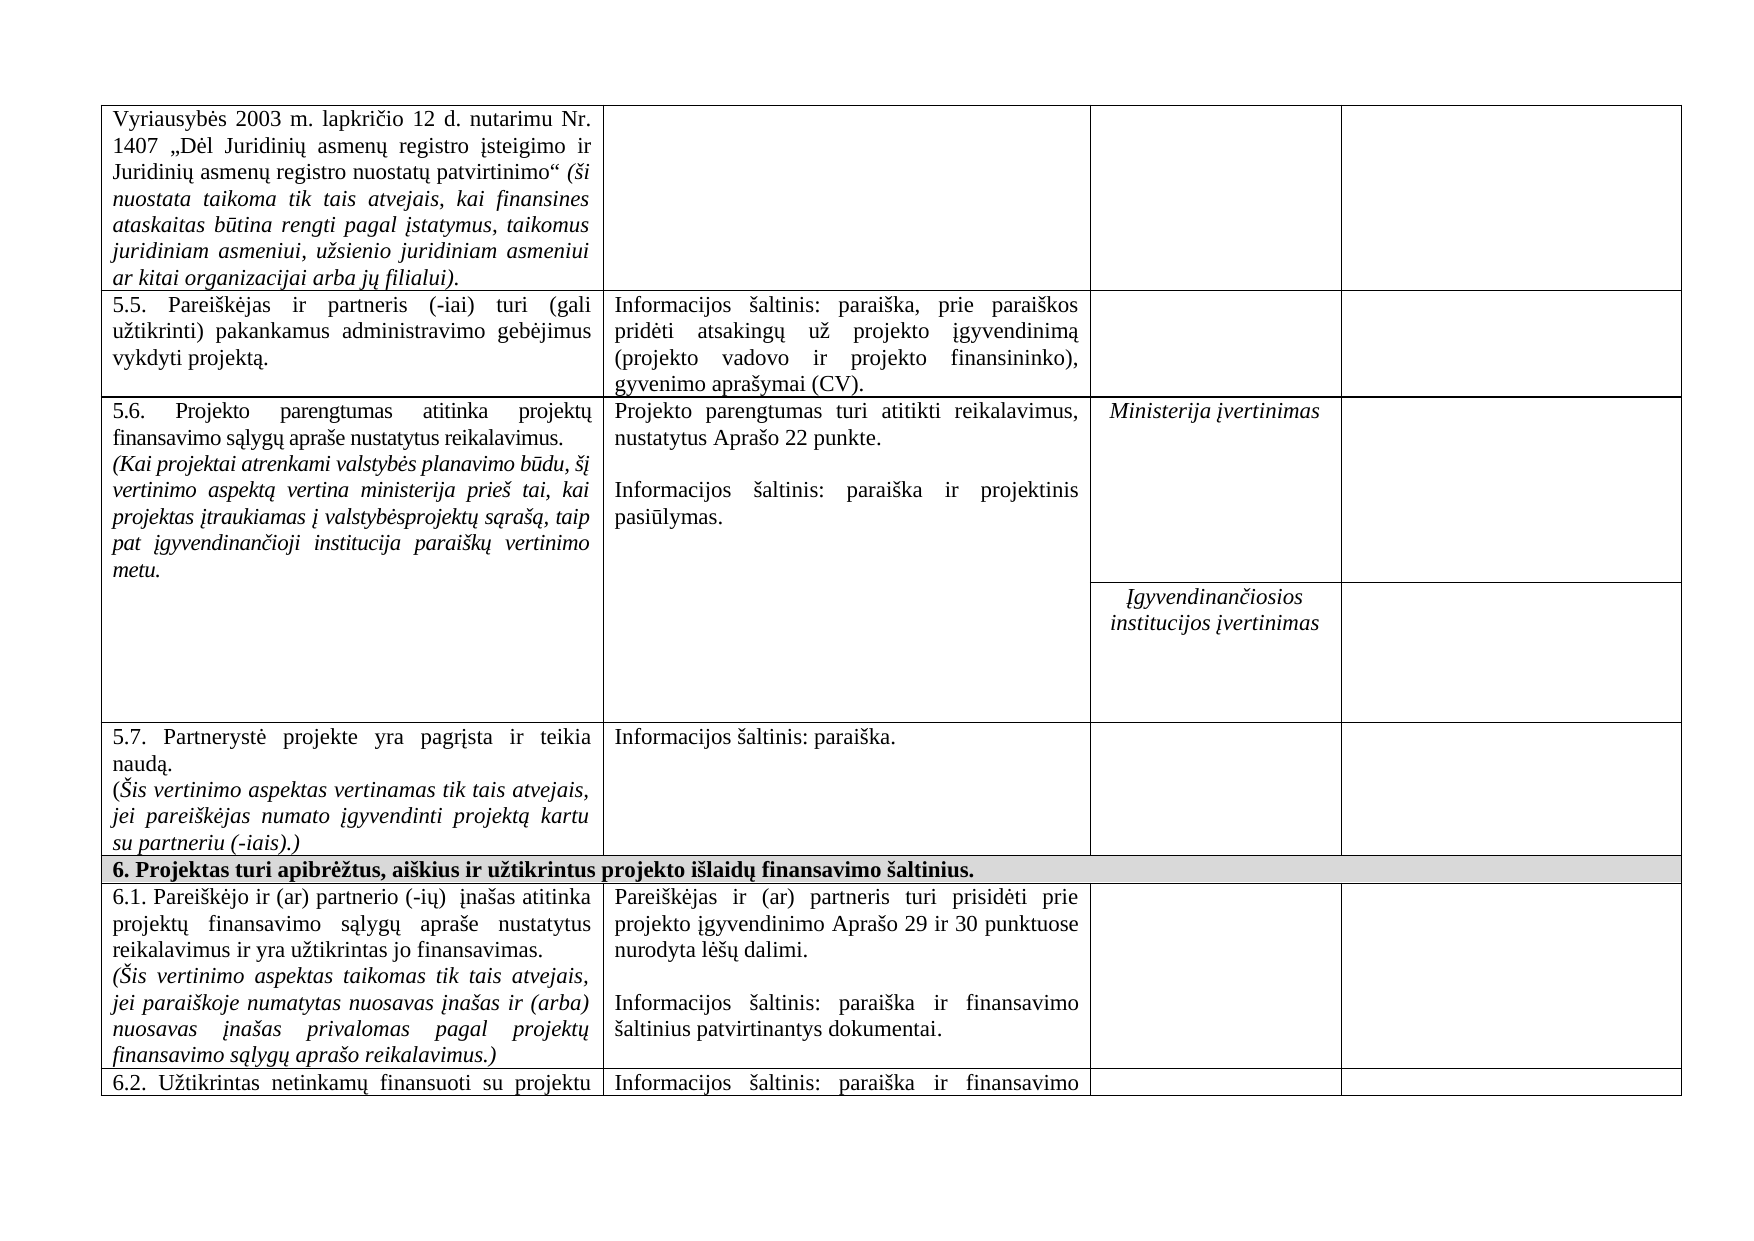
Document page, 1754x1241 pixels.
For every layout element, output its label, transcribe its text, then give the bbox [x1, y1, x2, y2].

table_cell Projekto parengtumas turi atitikti reikalavimus, nustatytus Aprašo 22 punkte. Informacijos šaltinis: paraiška ir projektinis pasiūlymas. [604, 398, 1090, 722]
table_cell 5.7. Partnerystė projekte yra pagrįsta ir teikia naudą. (Šis vertinimo aspektas vertinamas tik tais atvejais, jei pareiškėjas numato įgyvendinti projektą kartu su partneriu (-iais).) [102, 723, 603, 855]
table_cell Informacijos šaltinis: paraiška ir finansavimo [604, 1069, 1090, 1095]
table_cell 6.1. Pareiškėjo ir (ar) partnerio (-ių) įnašas atitinka projektų finansavimo sąlygų apraše nustatytus reikalavimus ir yra užtikrintas jo finansavimas. (Šis vertinimo aspektas taikomas tik tais atvejais, jei paraiškoje numatytas nuosavas įnašas ir (arba) nuosavas įnašas privalomas pagal projektų finansavimo sąlygų aprašo reikalavimus.) [102, 884, 603, 1068]
table_cell 5.6. Projekto parengtumas atitinka projektų finansavimo sąlygų apraše nustatytus reikalavimus. (Kai projektai atrenkami valstybės planavimo būdu, šį vertinimo aspektą vertina ministerija prieš tai, kai projektas įtraukiamas į valstybėsprojektų sąrašą, taip pat įgyvendinančioji institucija paraiškų vertinimo metu. [102, 398, 603, 722]
table_cell Ministerija įvertinimas [1091, 398, 1341, 582]
table_cell Informacijos šaltinis: paraiška. [604, 723, 1090, 855]
table_cell Vyriausybės 2003 m. lapkričio 12 d. nutarimu Nr. 1407 „Dėl Juridinių asmenų registro įsteigimo ir Juridinių asmenų registro nuostatų patvirtinimo“ (ši nuostata taikoma tik tais atvejais, kai finansines ataskaitas būtina rengti pagal įstatymus, taikomus juridiniam asmeniui, užsienio juridiniam asmeniui ar kitai organizacijai arba jų filialui). [102, 106, 603, 290]
table_cell [1091, 106, 1341, 290]
table_cell [604, 106, 1090, 290]
table_cell Informacijos šaltinis: paraiška, prie paraiškos pridėti atsakingų už projekto įgyvendinimą (projekto vadovo ir projekto finansininko), gyvenimo aprašymai (CV). [604, 291, 1090, 396]
table_cell [1342, 291, 1681, 396]
table_cell 5.5. Pareiškėjas ir partneris (-iai) turi (gali užtikrinti) pakankamus administravimo gebėjimus vykdyti projektą. [102, 291, 603, 396]
table_cell [1091, 884, 1341, 1068]
table_cell [1342, 723, 1681, 855]
table_cell [1342, 583, 1681, 722]
table_cell [1342, 1069, 1681, 1095]
table_cell [1342, 398, 1681, 582]
table_cell [1091, 723, 1341, 855]
table_cell Pareiškėjas ir (ar) partneris turi prisidėti prie projekto įgyvendinimo Aprašo 29 ir 30 punktuose nurodyta lėšų dalimi. Informacijos šaltinis: paraiška ir finansavimo šaltinius patvirtinantys dokumentai. [604, 884, 1090, 1068]
table_cell Įgyvendinančiosios institucijos įvertinimas [1091, 583, 1341, 722]
table_cell 6. Projektas turi apibrėžtus, aiškius ir užtikrintus projekto išlaidų finansavimo šaltinius. [102, 856, 1681, 882]
table_cell [1342, 106, 1681, 290]
table_cell [1091, 1069, 1341, 1095]
table_cell [1342, 884, 1681, 1068]
table_cell 6.2. Užtikrintas netinkamų finansuoti su projektu [102, 1069, 603, 1095]
table_cell [1091, 291, 1341, 396]
